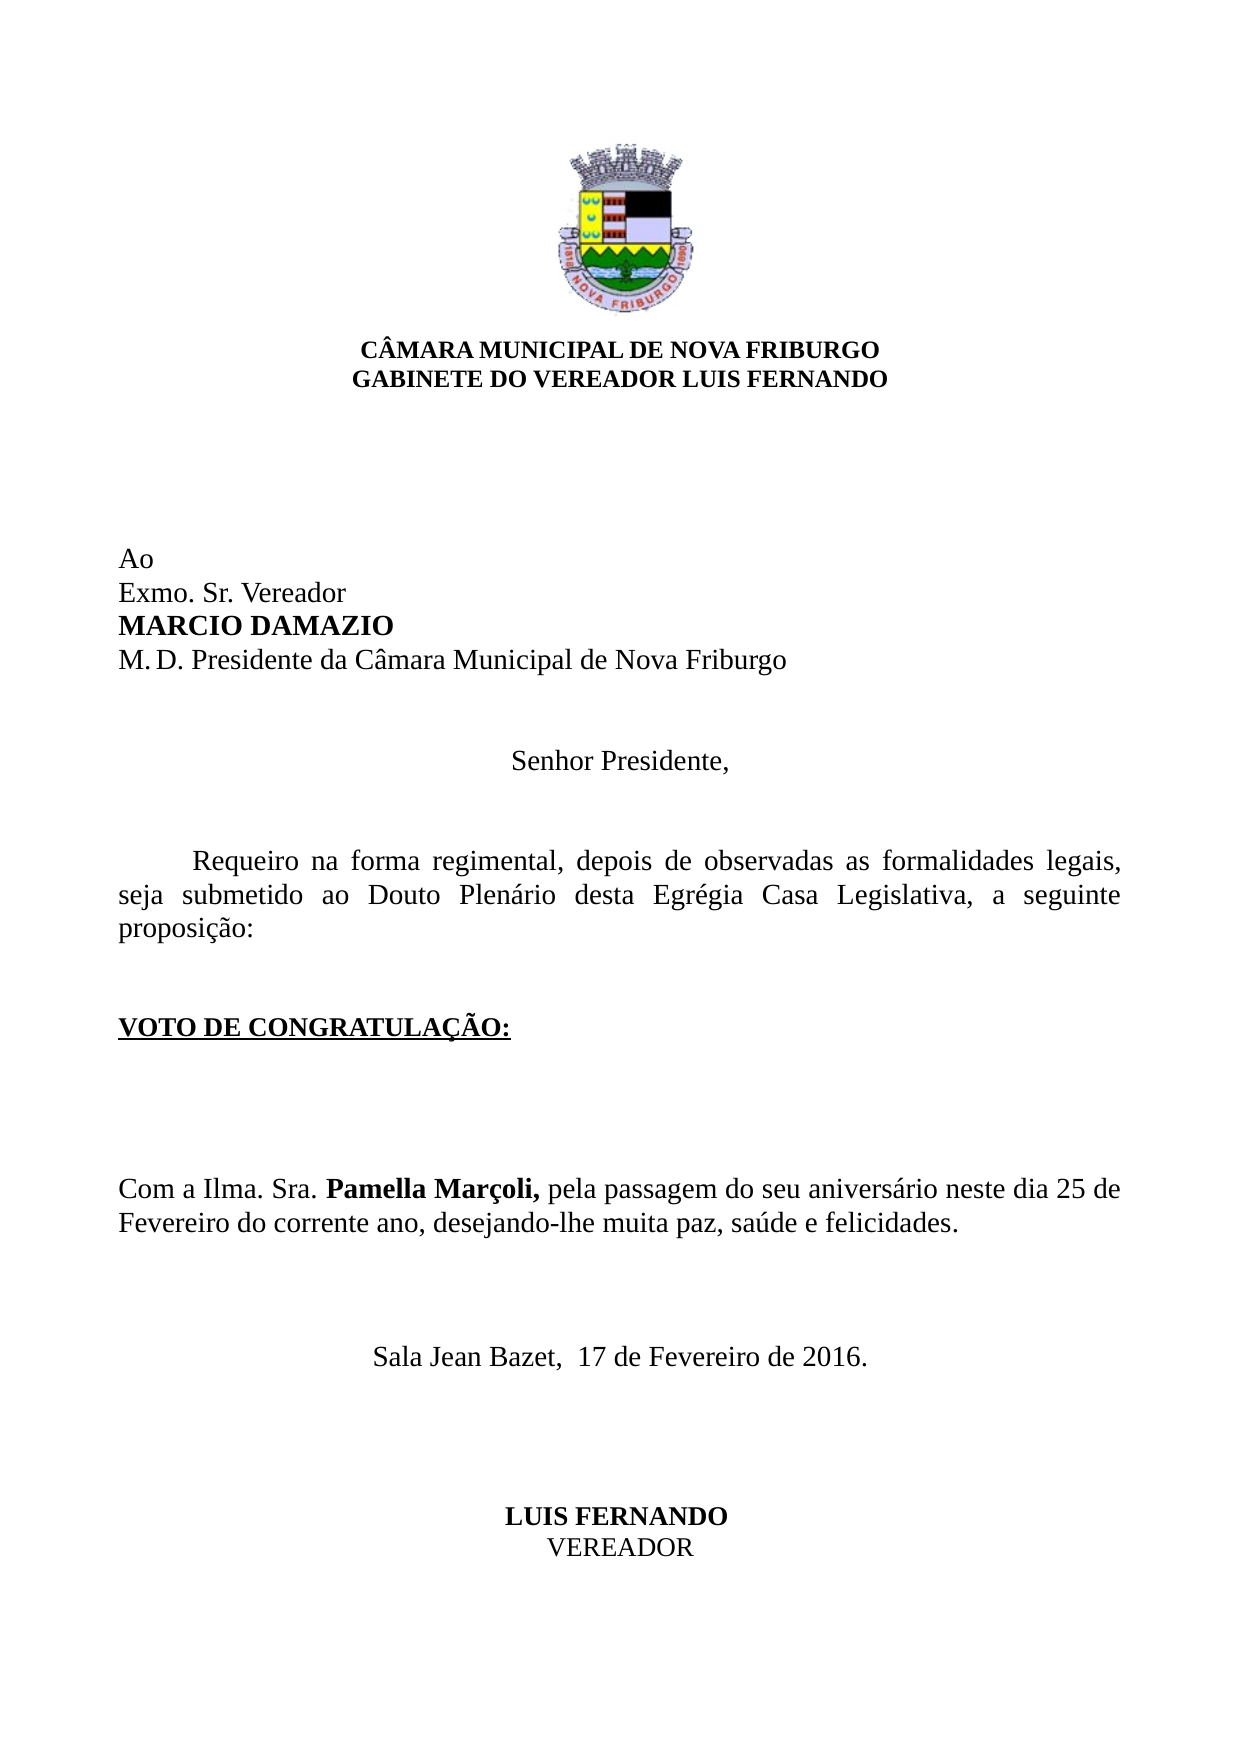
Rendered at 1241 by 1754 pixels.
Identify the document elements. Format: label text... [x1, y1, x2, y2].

text Com a Ilma. Sra. Pamella Marçoli, pela passagem do seu aniversário neste dia 25 de Fevereiro do corrente ano, desejando-lhe muita paz, saúde e felicidades. [118, 1172, 1122, 1239]
list D. Presidente da Câmara Municipal de Nova Friburgo [118, 642, 1122, 676]
text Ao [118, 541, 1122, 575]
text CÂMARA MUNICIPAL DE NOVA FRIBURGO [118, 335, 1122, 364]
text Senhor Presidente, [118, 743, 1122, 776]
text Sala Jean Bazet, 17 de Fevereiro de 2016. [118, 1339, 1122, 1373]
text VOTO DE CONGRATULAÇÃO: [118, 1011, 1122, 1042]
text Exmo. Sr. Vereador [118, 575, 1122, 608]
text LUIS FERNANDO [118, 1500, 1122, 1531]
text VEREADOR [118, 1531, 1122, 1562]
text Requeiro na forma regimental, depois de observadas as formalidades legais, seja submetido ao Douto Plenário desta Egrégia Casa Legislativa, a seguinte proposição: [118, 843, 1122, 944]
text GABINETE DO VEREADOR LUIS FERNANDO [118, 364, 1122, 393]
text MARCIO DAMAZIO [118, 608, 1122, 642]
picture [537, 127, 703, 327]
